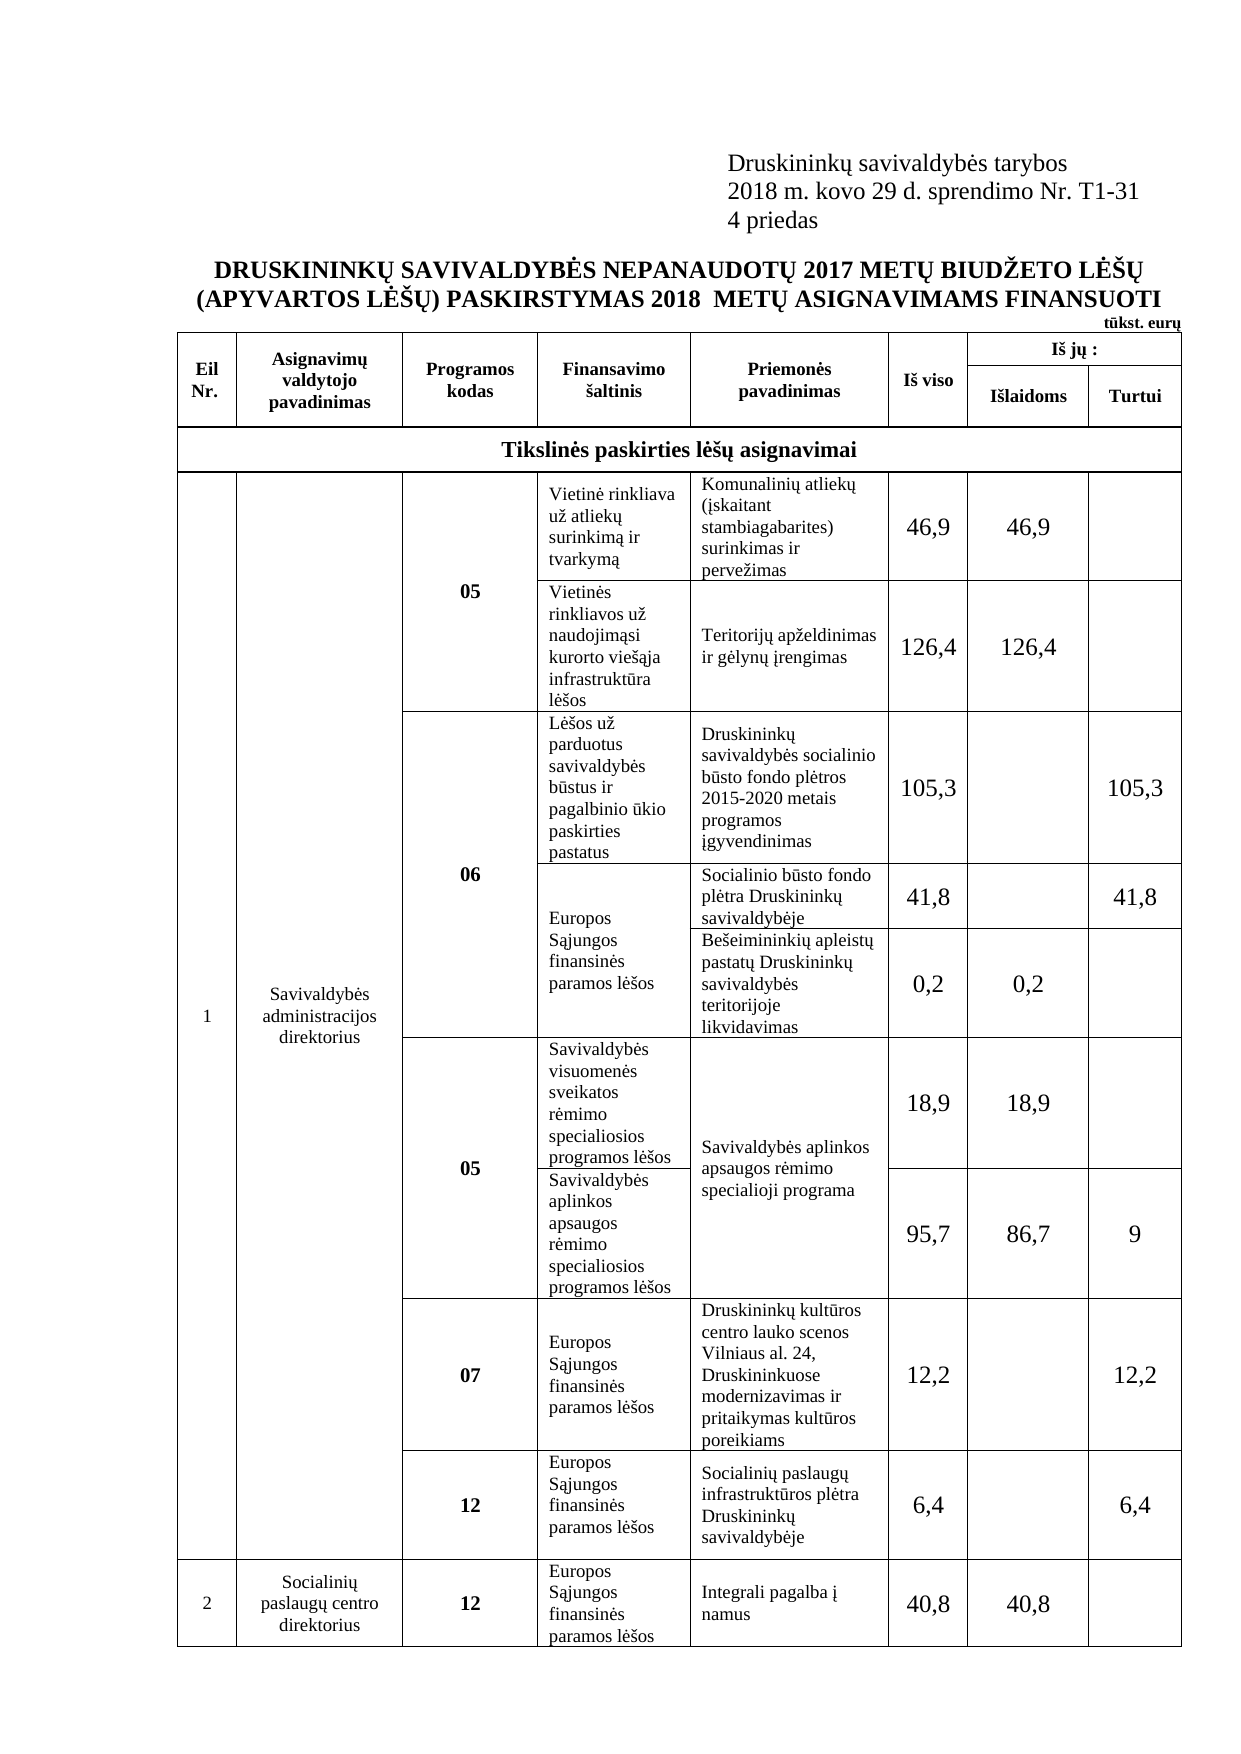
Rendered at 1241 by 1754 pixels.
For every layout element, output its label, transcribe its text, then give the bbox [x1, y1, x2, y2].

table_cell Lėšos už parduotus savivaldybės būstus ir pagalbinio ūkio paskirties pastatus [538, 712, 690, 863]
table_cell Komunalinių atliekų (įskaitant stambiagabarites) surinkimas ir pervežimas [691, 473, 888, 580]
text Druskininkų savivaldybės tarybos [177, 148, 1176, 176]
table_cell 126,4 [968, 581, 1088, 711]
table_cell 105,3 [1089, 712, 1181, 863]
table_cell 40,8 [889, 1560, 967, 1646]
table_cell Integrali pagalba į namus [691, 1560, 888, 1646]
table_cell 46,9 [968, 473, 1088, 580]
table_cell 12,2 [1089, 1299, 1181, 1450]
table_cell 86,7 [968, 1169, 1088, 1298]
table_cell 41,8 [1089, 864, 1181, 928]
table_cell 6,4 [1089, 1451, 1181, 1559]
table_cell [968, 864, 1088, 928]
table_cell Druskininkų savivaldybės socialinio būsto fondo plėtros 2015-2020 metais programos įgyvendinimas [691, 712, 888, 863]
table_cell Bešeimininkių apleistų pastatų Druskininkų savivaldybės teritorijoje likvidavimas [691, 929, 888, 1037]
table_cell Vietinė rinkliava už atliekų surinkimą ir tvarkymą [538, 473, 690, 580]
table_cell Europos Sąjungos finansinės paramos lėšos [538, 1451, 690, 1559]
text 4 priedas [177, 205, 1181, 234]
table_header Priemonės pavadinimas [691, 333, 888, 426]
table_cell Europos Sąjungos finansinės paramos lėšos [538, 864, 690, 1037]
table_cell [1089, 581, 1181, 711]
table_cell 1 [178, 473, 236, 1559]
table_cell 12,2 [889, 1299, 967, 1450]
table_cell 12 [403, 1451, 537, 1559]
table_cell 0,2 [968, 929, 1088, 1037]
table_cell 105,3 [889, 712, 967, 863]
table_cell [1089, 929, 1181, 1037]
table_cell 40,8 [968, 1560, 1088, 1646]
table_header Eil Nr. [178, 333, 236, 426]
table_cell Savivaldybės visuomenės sveikatos rėmimo specialiosios programos lėšos [538, 1038, 690, 1168]
table_cell Tikslinės paskirties lėšų asignavimai [178, 428, 1181, 471]
table_cell 05 [403, 1038, 537, 1298]
table_cell 07 [403, 1299, 537, 1450]
table_cell 06 [403, 712, 537, 1037]
table_cell Turtui [1089, 366, 1181, 426]
table_cell 18,9 [889, 1038, 967, 1168]
table_cell 41,8 [889, 864, 967, 928]
table_cell Teritorijų apželdinimas ir gėlynų įrengimas [691, 581, 888, 711]
table_cell Socialinių paslaugų centro direktorius [237, 1560, 402, 1646]
table_cell 126,4 [889, 581, 967, 711]
table_cell Socialinio būsto fondo plėtra Druskininkų savivaldybėje [691, 864, 888, 928]
table_header Iš jų : [968, 333, 1181, 365]
table_cell 6,4 [889, 1451, 967, 1559]
table_header Finansavimo šaltinis [538, 333, 690, 426]
table_cell Savivaldybės administracijos direktorius [237, 473, 402, 1559]
table_cell 46,9 [889, 473, 967, 580]
table_cell Savivaldybės aplinkos apsaugos rėmimo specialioji programa [691, 1038, 888, 1298]
table_cell 0,2 [889, 929, 967, 1037]
table_cell Europos Sąjungos finansinės paramos lėšos [538, 1560, 690, 1646]
table_cell 18,9 [968, 1038, 1088, 1168]
table_cell Socialinių paslaugų infrastruktūros plėtra Druskininkų savivaldybėje [691, 1451, 888, 1559]
table_cell [968, 1299, 1088, 1450]
table_cell Išlaidoms [968, 366, 1088, 426]
table_cell 95,7 [889, 1169, 967, 1298]
table_cell 05 [403, 473, 537, 711]
table_cell Vietinės rinkliavos už naudojimąsi kurorto viešąja infrastruktūra lėšos [538, 581, 690, 711]
table_cell Druskininkų kultūros centro lauko scenos Vilniaus al. 24, Druskininkuose modernizavimas ir pritaikymas kultūros poreikiams [691, 1299, 888, 1450]
table_cell Europos Sąjungos finansinės paramos lėšos [538, 1299, 690, 1450]
text 2018 m. kovo 29 d. sprendimo Nr. T1-31 [177, 176, 1181, 205]
table_cell Savivaldybės aplinkos apsaugos rėmimo specialiosios programos lėšos [538, 1169, 690, 1298]
table_cell [968, 1451, 1088, 1559]
text tūkst. eurų [177, 313, 1181, 332]
table_cell [1089, 1038, 1181, 1168]
table_cell [968, 712, 1088, 863]
text DRUSKININKŲ SAVIVALDYBĖS NEPANAUDOTŲ 2017 METŲ BIUDŽETO LĖŠŲ (APYVARTOS LĖŠŲ) PASKIRSTYMAS 2018 METŲ ASIGNAVIMAMS FINANSUOTI [177, 255, 1181, 313]
table_cell 9 [1089, 1169, 1181, 1298]
table_header Iš viso [889, 333, 967, 426]
table_cell 2 [178, 1560, 236, 1646]
table_header Asignavimų valdytojo pavadinimas [237, 333, 402, 426]
table_cell [1089, 473, 1181, 580]
table_cell [1089, 1560, 1181, 1646]
table_cell 12 [403, 1560, 537, 1646]
table_header Programos kodas [403, 333, 537, 426]
